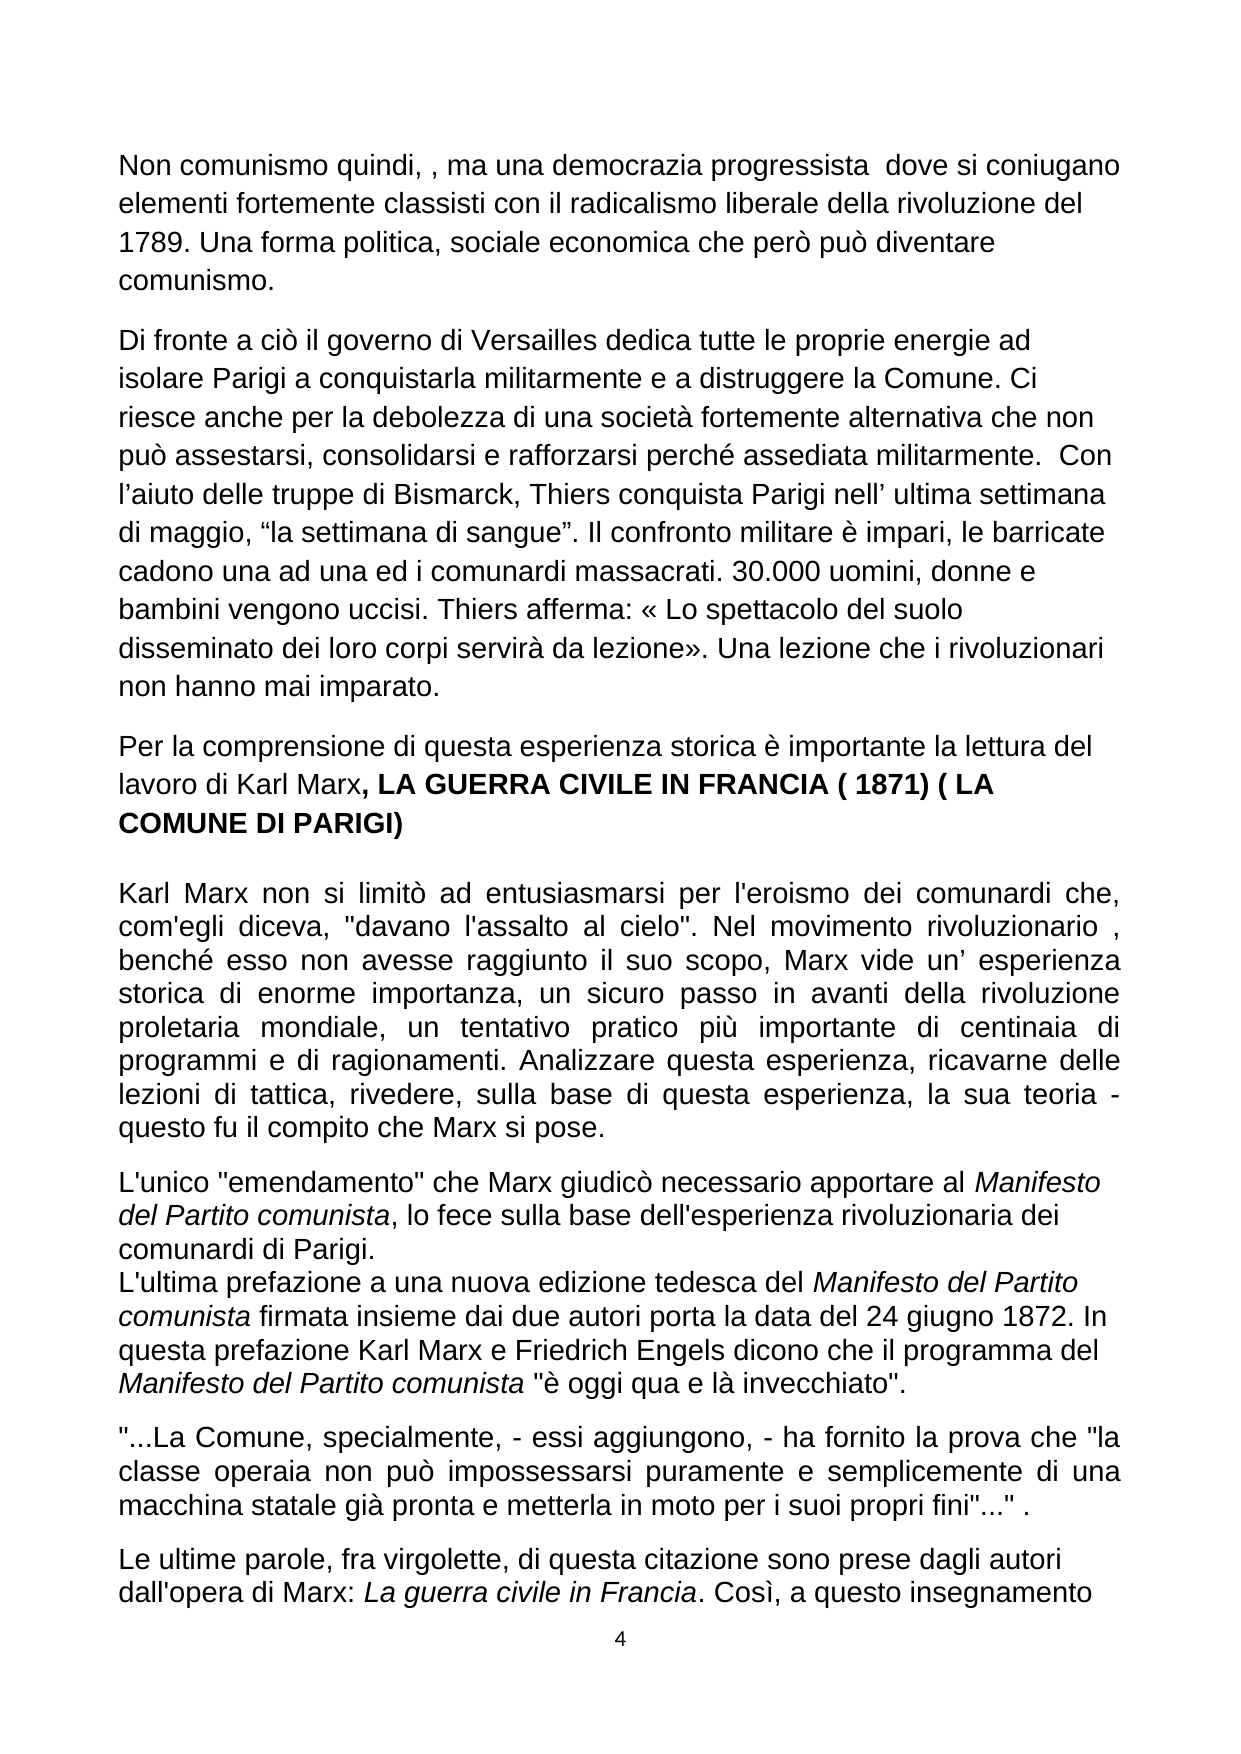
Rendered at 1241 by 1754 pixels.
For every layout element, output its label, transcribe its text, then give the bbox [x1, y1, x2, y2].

text Karl Marx non si limitò ad entusiasmarsi per l'eroismo dei comunardi che, com'egli diceva, "davano l'assalto al cielo". Nel movimento rivoluzionario , benché esso non avesse raggiunto il suo scopo, Marx vide un’ esperienza storica di enorme importanza, un sicuro passo in avanti della rivoluzione proletaria mondiale, un tentativo pratico più importante di centinaia di programmi e di ragionamenti. Analizzare questa esperienza, ricavarne delle lezioni di tattica, rivedere, sulla base di questa esperienza, la sua teoria - questo fu il compito che Marx si pose. [118, 876, 1122, 1144]
text Le ultime parole, fra virgolette, di questa citazione sono prese dagli autori dall'opera di Marx: La guerra civile in Francia. Così, a questo insegnamento [118, 1542, 1122, 1609]
text Per la comprensione di questa esperienza storica è importante la lettura del lavoro di Karl Marx, LA GUERRA CIVILE IN FRANCIA ( 1871) ( LA COMUNE DI PARIGI) [118, 729, 1122, 839]
text Non comunismo quindi, , ma una democrazia progressista dove si coniugano elementi fortemente classisti con il radicalismo liberale della rivoluzione del 1789. Una forma politica, sociale economica che però può diventare comunismo. [118, 148, 1122, 297]
text Di fronte a ciò il governo di Versailles dedica tutte le proprie energie ad isolare Parigi a conquistarla militarmente e a distruggere la Comune. Ci riesce anche per la debolezza di una società fortemente alternativa che non può assestarsi, consolidarsi e rafforzarsi perché assediata militarmente. Con l’aiuto delle truppe di Bismarck, Thiers conquista Parigi nell’ ultima settimana di maggio, “la settimana di sangue”. Il confronto militare è impari, le barricate cadono una ad una ed i comunardi massacrati. 30.000 uomini, donne e bambini vengono uccisi. Thiers afferma: « Lo spettacolo del suolo disseminato dei loro corpi servirà da lezione». Una lezione che i rivoluzionari non hanno mai imparato. [118, 323, 1122, 703]
text "...La Comune, specialmente, - essi aggiungono, - ha fornito la prova che "la classe operaia non può impossessarsi puramente e semplicemente di una macchina statale già pronta e metterla in moto per i suoi propri fini"..." . [118, 1421, 1122, 1521]
text L'unico "emendamento" che Marx giudicò necessario apportare al Manifesto del Partito comunista, lo fece sulla base dell'esperienza rivoluzionaria dei comunardi di Parigi. L'ultima prefazione a una nuova edizione tedesca del Manifesto del Partito comunista firmata insieme dai due autori porta la data del 24 giugno 1872. In questa prefazione Karl Marx e Friedrich Engels dicono che il programma del Manifesto del Partito comunista "è oggi qua e là invecchiato". [118, 1165, 1122, 1400]
